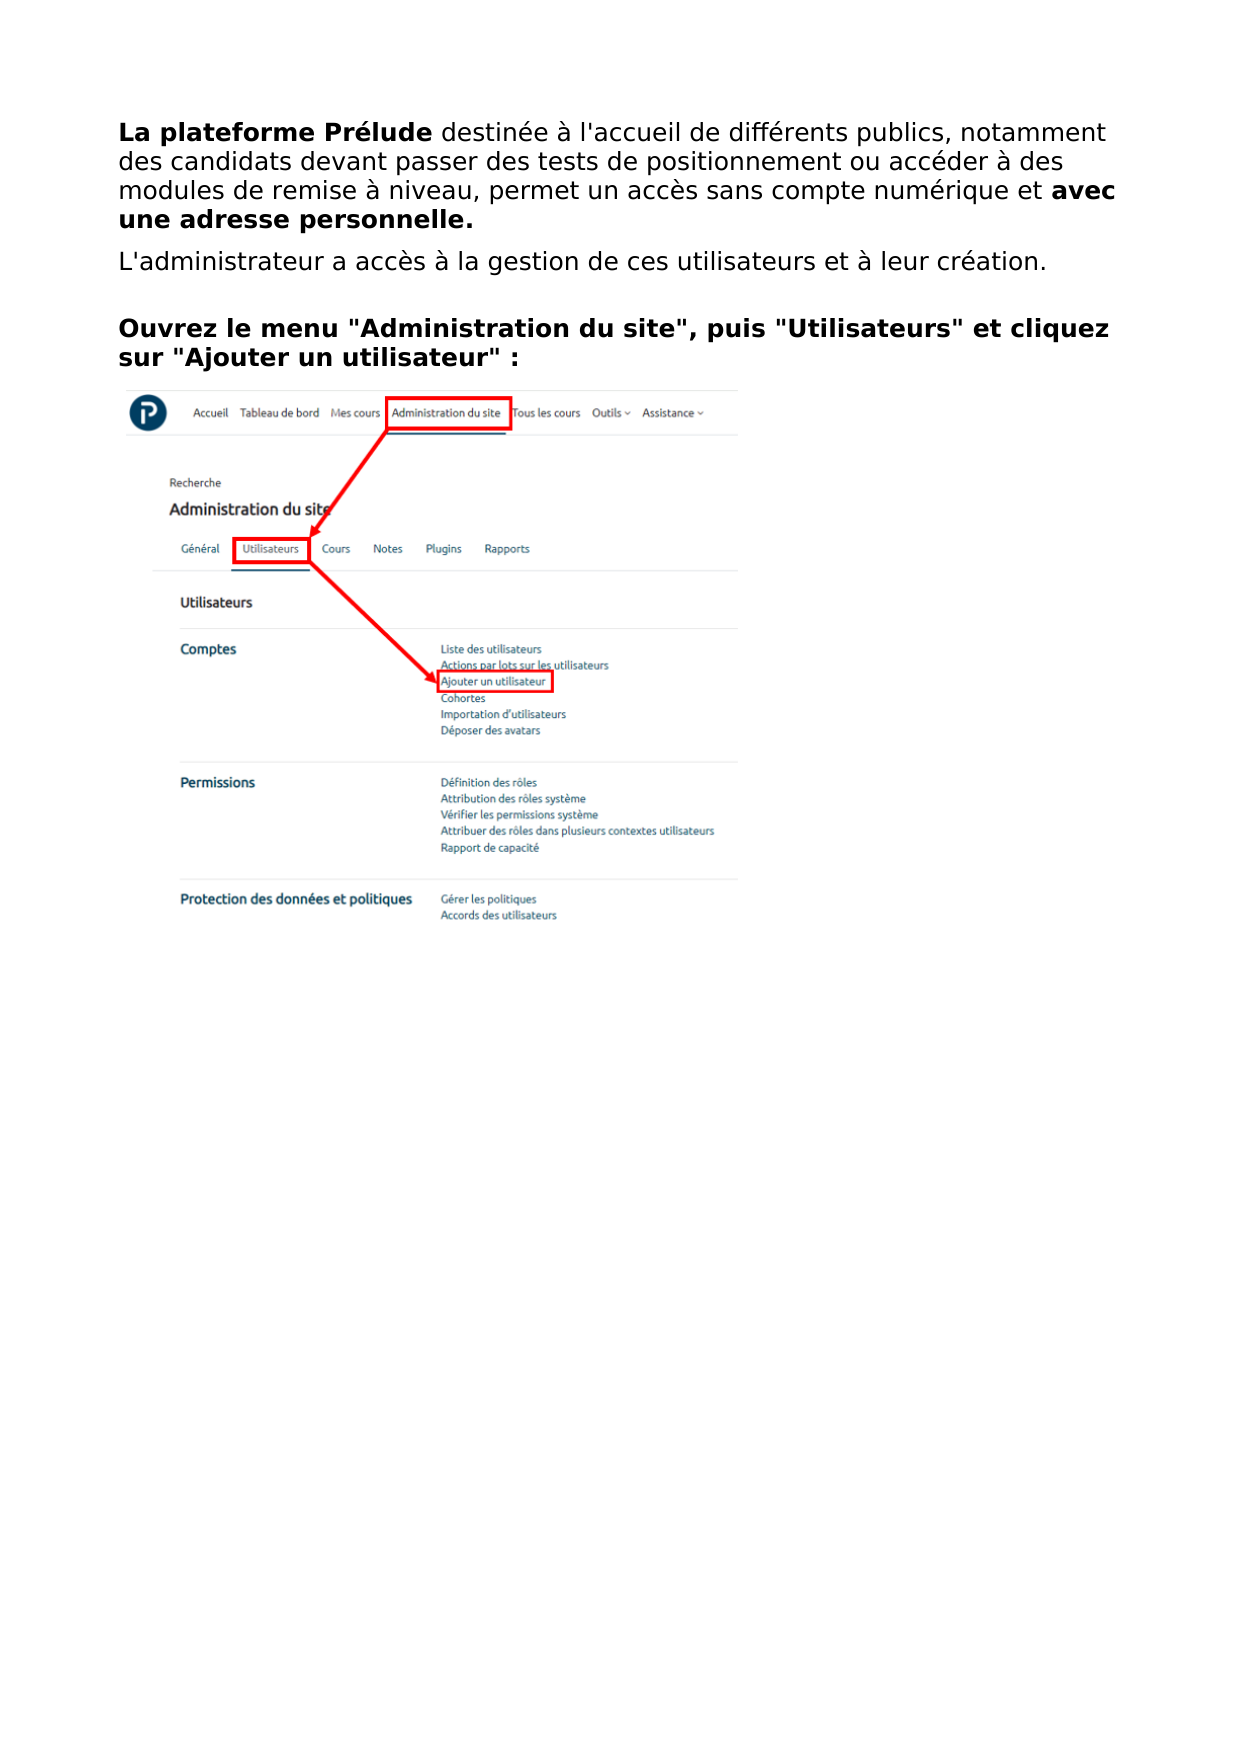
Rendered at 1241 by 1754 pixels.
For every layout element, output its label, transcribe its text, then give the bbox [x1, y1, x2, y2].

text L'administrateur a accès à la gestion de ces utilisateurs et à leur création. [118, 247, 1122, 276]
subtitle Ouvrez le menu "Administration du site", puis "Utilisateurs" et cliquez sur "Ajouter un utilisateur" : [118, 314, 1122, 372]
picture [118, 384, 744, 943]
text La plateforme Prélude destinée à l'accueil de différents publics, notamment des candidats devant passer des tests de positionnement ou accéder à des modules de remise à niveau, permet un accès sans compte numérique et avec une adresse personnelle. [118, 118, 1122, 235]
